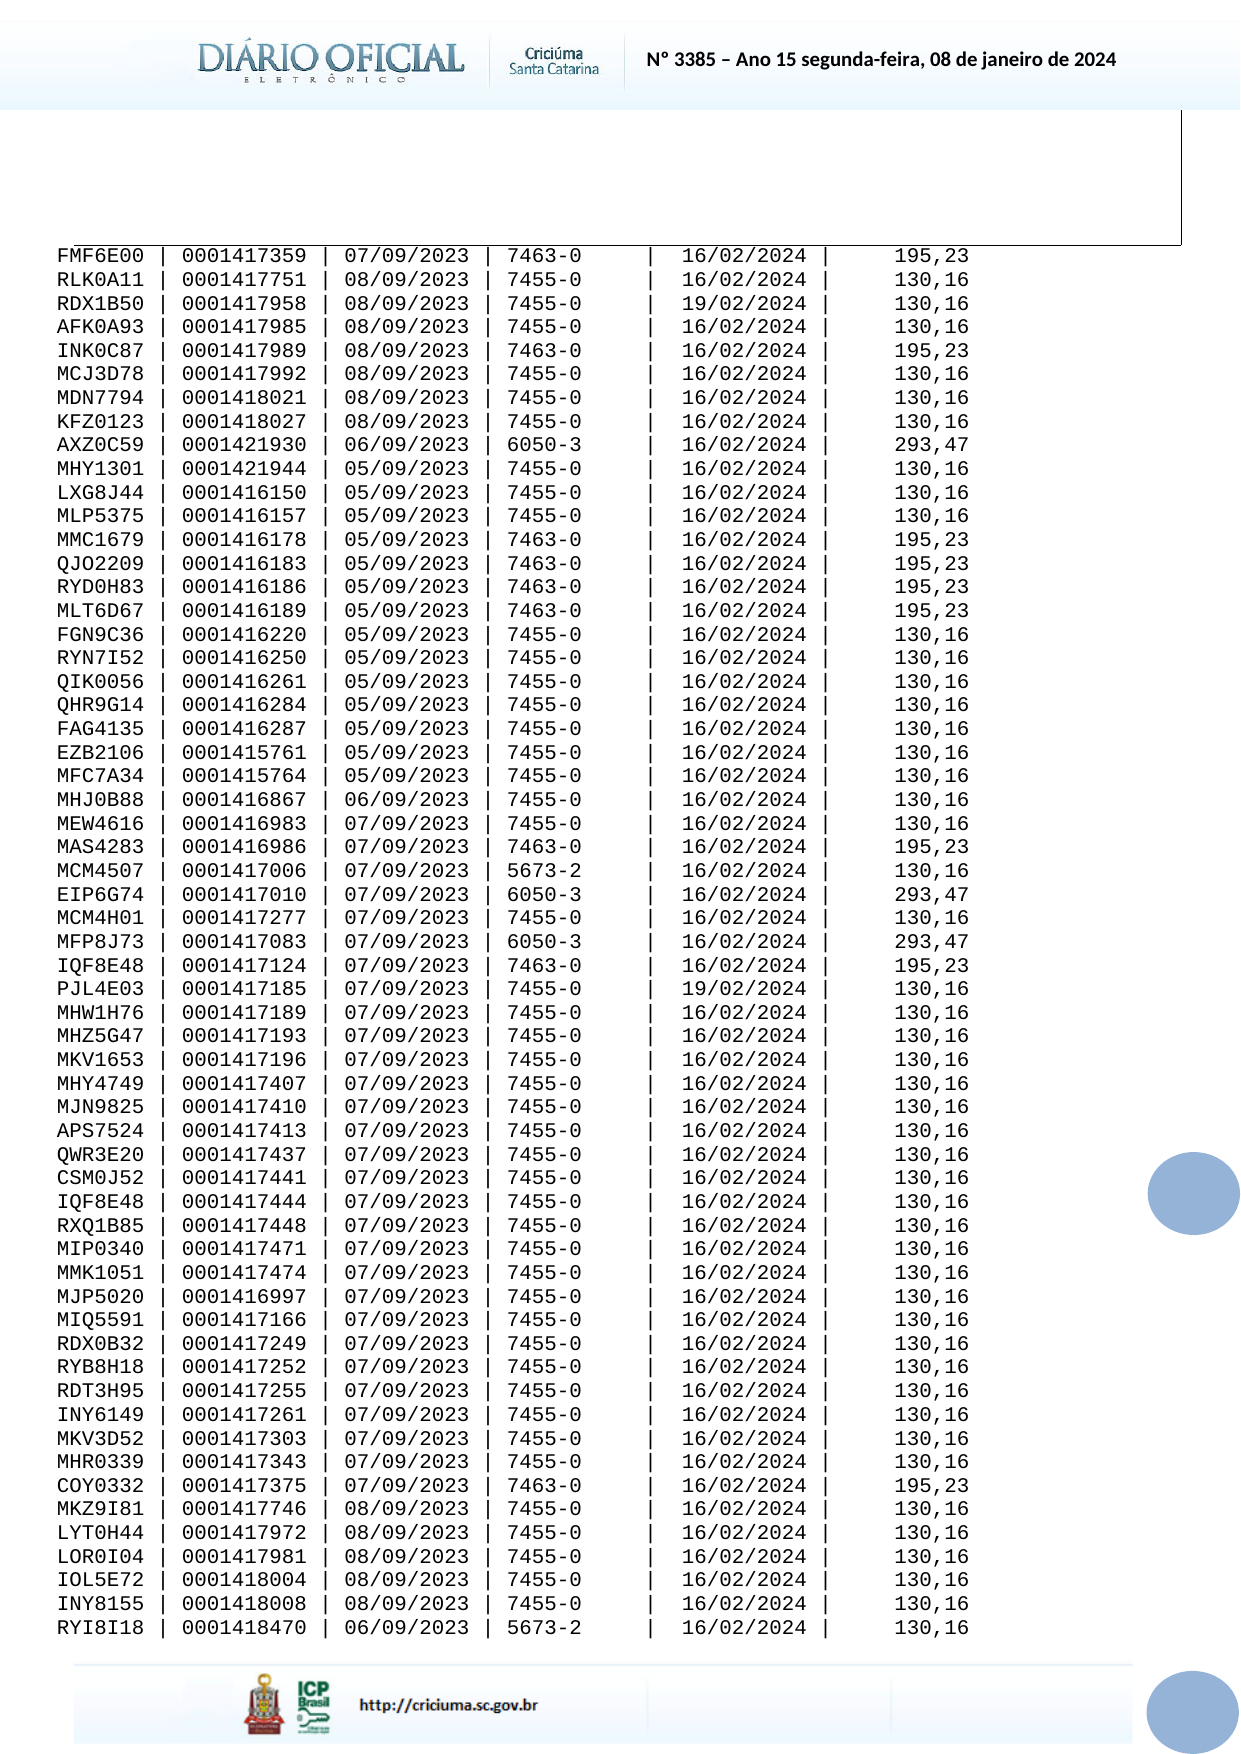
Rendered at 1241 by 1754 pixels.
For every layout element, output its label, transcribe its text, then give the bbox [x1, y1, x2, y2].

text RYN7I52 | 0001416250 | 05/09/2023 | 7455-0 | 16/02/2024 | 130,16 [44, 647, 1181, 671]
text MHZ5G47 | 0001417193 | 07/09/2023 | 7455-0 | 16/02/2024 | 130,16 [44, 1026, 1181, 1049]
text MDN7794 | 0001418021 | 08/09/2023 | 7455-0 | 16/02/2024 | 130,16 [44, 387, 1181, 411]
text MJN9825 | 0001417410 | 07/09/2023 | 7455-0 | 16/02/2024 | 130,16 [44, 1096, 1181, 1120]
text MHR0339 | 0001417343 | 07/09/2023 | 7455-0 | 16/02/2024 | 130,16 [44, 1451, 1181, 1475]
text MCM4H01 | 0001417277 | 07/09/2023 | 7455-0 | 16/02/2024 | 130,16 [44, 907, 1181, 931]
text MIP0340 | 0001417471 | 07/09/2023 | 7455-0 | 16/02/2024 | 130,16 [44, 1238, 1181, 1262]
text AXZ0C59 | 0001421930 | 06/09/2023 | 6050-3 | 16/02/2024 | 293,47 [44, 434, 1181, 458]
text MLT6D67 | 0001416189 | 05/09/2023 | 7463-0 | 16/02/2024 | 195,23 [44, 600, 1181, 623]
text MHJ0B88 | 0001416867 | 06/09/2023 | 7455-0 | 16/02/2024 | 130,16 [44, 789, 1181, 813]
text MAS4283 | 0001416986 | 07/09/2023 | 7463-0 | 16/02/2024 | 195,23 [44, 836, 1181, 860]
text INK0C87 | 0001417989 | 08/09/2023 | 7463-0 | 16/02/2024 | 195,23 [44, 340, 1181, 363]
text MMK1051 | 0001417474 | 07/09/2023 | 7455-0 | 16/02/2024 | 130,16 [44, 1262, 1181, 1286]
text RYI8I18 | 0001418470 | 06/09/2023 | 5673-2 | 16/02/2024 | 130,16 [44, 1617, 1181, 1640]
text INY8155 | 0001418008 | 08/09/2023 | 7455-0 | 16/02/2024 | 130,16 [44, 1593, 1181, 1617]
text MKV3D52 | 0001417303 | 07/09/2023 | 7455-0 | 16/02/2024 | 130,16 [44, 1427, 1181, 1451]
text KFZ0123 | 0001418027 | 08/09/2023 | 7455-0 | 16/02/2024 | 130,16 [44, 411, 1181, 434]
text MMC1679 | 0001416178 | 05/09/2023 | 7463-0 | 16/02/2024 | 195,23 [44, 529, 1181, 553]
text LYT0H44 | 0001417972 | 08/09/2023 | 7455-0 | 16/02/2024 | 130,16 [44, 1522, 1181, 1546]
text MHW1H76 | 0001417189 | 07/09/2023 | 7455-0 | 16/02/2024 | 130,16 [44, 1002, 1181, 1026]
text IQF8E48 | 0001417444 | 07/09/2023 | 7455-0 | 16/02/2024 | 130,16 [44, 1191, 1153, 1215]
text RDX1B50 | 0001417958 | 08/09/2023 | 7455-0 | 19/02/2024 | 130,16 [44, 292, 1181, 316]
text QJO2209 | 0001416183 | 05/09/2023 | 7463-0 | 16/02/2024 | 195,23 [44, 553, 1181, 576]
text CSM0J52 | 0001417441 | 07/09/2023 | 7455-0 | 16/02/2024 | 130,16 [44, 1167, 1157, 1191]
text MCJ3D78 | 0001417992 | 08/09/2023 | 7455-0 | 16/02/2024 | 130,16 [44, 363, 1181, 387]
text MKV1653 | 0001417196 | 07/09/2023 | 7455-0 | 16/02/2024 | 130,16 [44, 1049, 1181, 1073]
text COY0332 | 0001417375 | 07/09/2023 | 7463-0 | 16/02/2024 | 195,23 [44, 1475, 1181, 1498]
text PJL4E03 | 0001417185 | 07/09/2023 | 7455-0 | 19/02/2024 | 130,16 [44, 978, 1181, 1002]
text RYB8H18 | 0001417252 | 07/09/2023 | 7455-0 | 16/02/2024 | 130,16 [44, 1357, 1181, 1380]
text FAG4135 | 0001416287 | 05/09/2023 | 7455-0 | 16/02/2024 | 130,16 [44, 718, 1181, 742]
text QIK0056 | 0001416261 | 05/09/2023 | 7455-0 | 16/02/2024 | 130,16 [44, 671, 1181, 694]
text EIP6G74 | 0001417010 | 07/09/2023 | 6050-3 | 16/02/2024 | 293,47 [44, 884, 1181, 907]
text FGN9C36 | 0001416220 | 05/09/2023 | 7455-0 | 16/02/2024 | 130,16 [44, 623, 1181, 647]
text MLP5375 | 0001416157 | 05/09/2023 | 7455-0 | 16/02/2024 | 130,16 [44, 505, 1181, 529]
text RLK0A11 | 0001417751 | 08/09/2023 | 7455-0 | 16/02/2024 | 130,16 [44, 269, 1181, 292]
text MJP5020 | 0001416997 | 07/09/2023 | 7455-0 | 16/02/2024 | 130,16 [44, 1286, 1181, 1309]
text AFK0A93 | 0001417985 | 08/09/2023 | 7455-0 | 16/02/2024 | 130,16 [44, 316, 1181, 340]
text LXG8J44 | 0001416150 | 05/09/2023 | 7455-0 | 16/02/2024 | 130,16 [44, 482, 1181, 505]
text FMF6E00 | 0001417359 | 07/09/2023 | 7463-0 | 16/02/2024 | 195,23 [44, 245, 1181, 269]
text APS7524 | 0001417413 | 07/09/2023 | 7455-0 | 16/02/2024 | 130,16 [44, 1120, 1181, 1144]
text MIQ5591 | 0001417166 | 07/09/2023 | 7455-0 | 16/02/2024 | 130,16 [44, 1309, 1181, 1333]
text IOL5E72 | 0001418004 | 08/09/2023 | 7455-0 | 16/02/2024 | 130,16 [44, 1569, 1181, 1593]
text MKZ9I81 | 0001417746 | 08/09/2023 | 7455-0 | 16/02/2024 | 130,16 [44, 1498, 1181, 1522]
text LOR0I04 | 0001417981 | 08/09/2023 | 7455-0 | 16/02/2024 | 130,16 [44, 1546, 1181, 1569]
text RDX0B32 | 0001417249 | 07/09/2023 | 7455-0 | 16/02/2024 | 130,16 [44, 1333, 1181, 1357]
text MFP8J73 | 0001417083 | 07/09/2023 | 6050-3 | 16/02/2024 | 293,47 [44, 931, 1181, 954]
text MEW4616 | 0001416983 | 07/09/2023 | 7455-0 | 16/02/2024 | 130,16 [44, 813, 1181, 836]
text EZB2106 | 0001415761 | 05/09/2023 | 7455-0 | 16/02/2024 | 130,16 [44, 742, 1181, 765]
text RDT3H95 | 0001417255 | 07/09/2023 | 7455-0 | 16/02/2024 | 130,16 [44, 1380, 1181, 1404]
text IQF8E48 | 0001417124 | 07/09/2023 | 7463-0 | 16/02/2024 | 195,23 [44, 954, 1181, 978]
text RYD0H83 | 0001416186 | 05/09/2023 | 7463-0 | 16/02/2024 | 195,23 [44, 576, 1181, 600]
text MFC7A34 | 0001415764 | 05/09/2023 | 7455-0 | 16/02/2024 | 130,16 [44, 765, 1181, 789]
text QWR3E20 | 0001417437 | 07/09/2023 | 7455-0 | 16/02/2024 | 130,16 [44, 1144, 1181, 1167]
text MHY1301 | 0001421944 | 05/09/2023 | 7455-0 | 16/02/2024 | 130,16 [44, 458, 1181, 482]
text INY6149 | 0001417261 | 07/09/2023 | 7455-0 | 16/02/2024 | 130,16 [44, 1404, 1181, 1427]
text MHY4749 | 0001417407 | 07/09/2023 | 7455-0 | 16/02/2024 | 130,16 [44, 1073, 1181, 1096]
text RXQ1B85 | 0001417448 | 07/09/2023 | 7455-0 | 16/02/2024 | 130,16 [44, 1215, 1181, 1238]
text MCM4507 | 0001417006 | 07/09/2023 | 5673-2 | 16/02/2024 | 130,16 [44, 860, 1181, 884]
text QHR9G14 | 0001416284 | 05/09/2023 | 7455-0 | 16/02/2024 | 130,16 [44, 694, 1181, 718]
